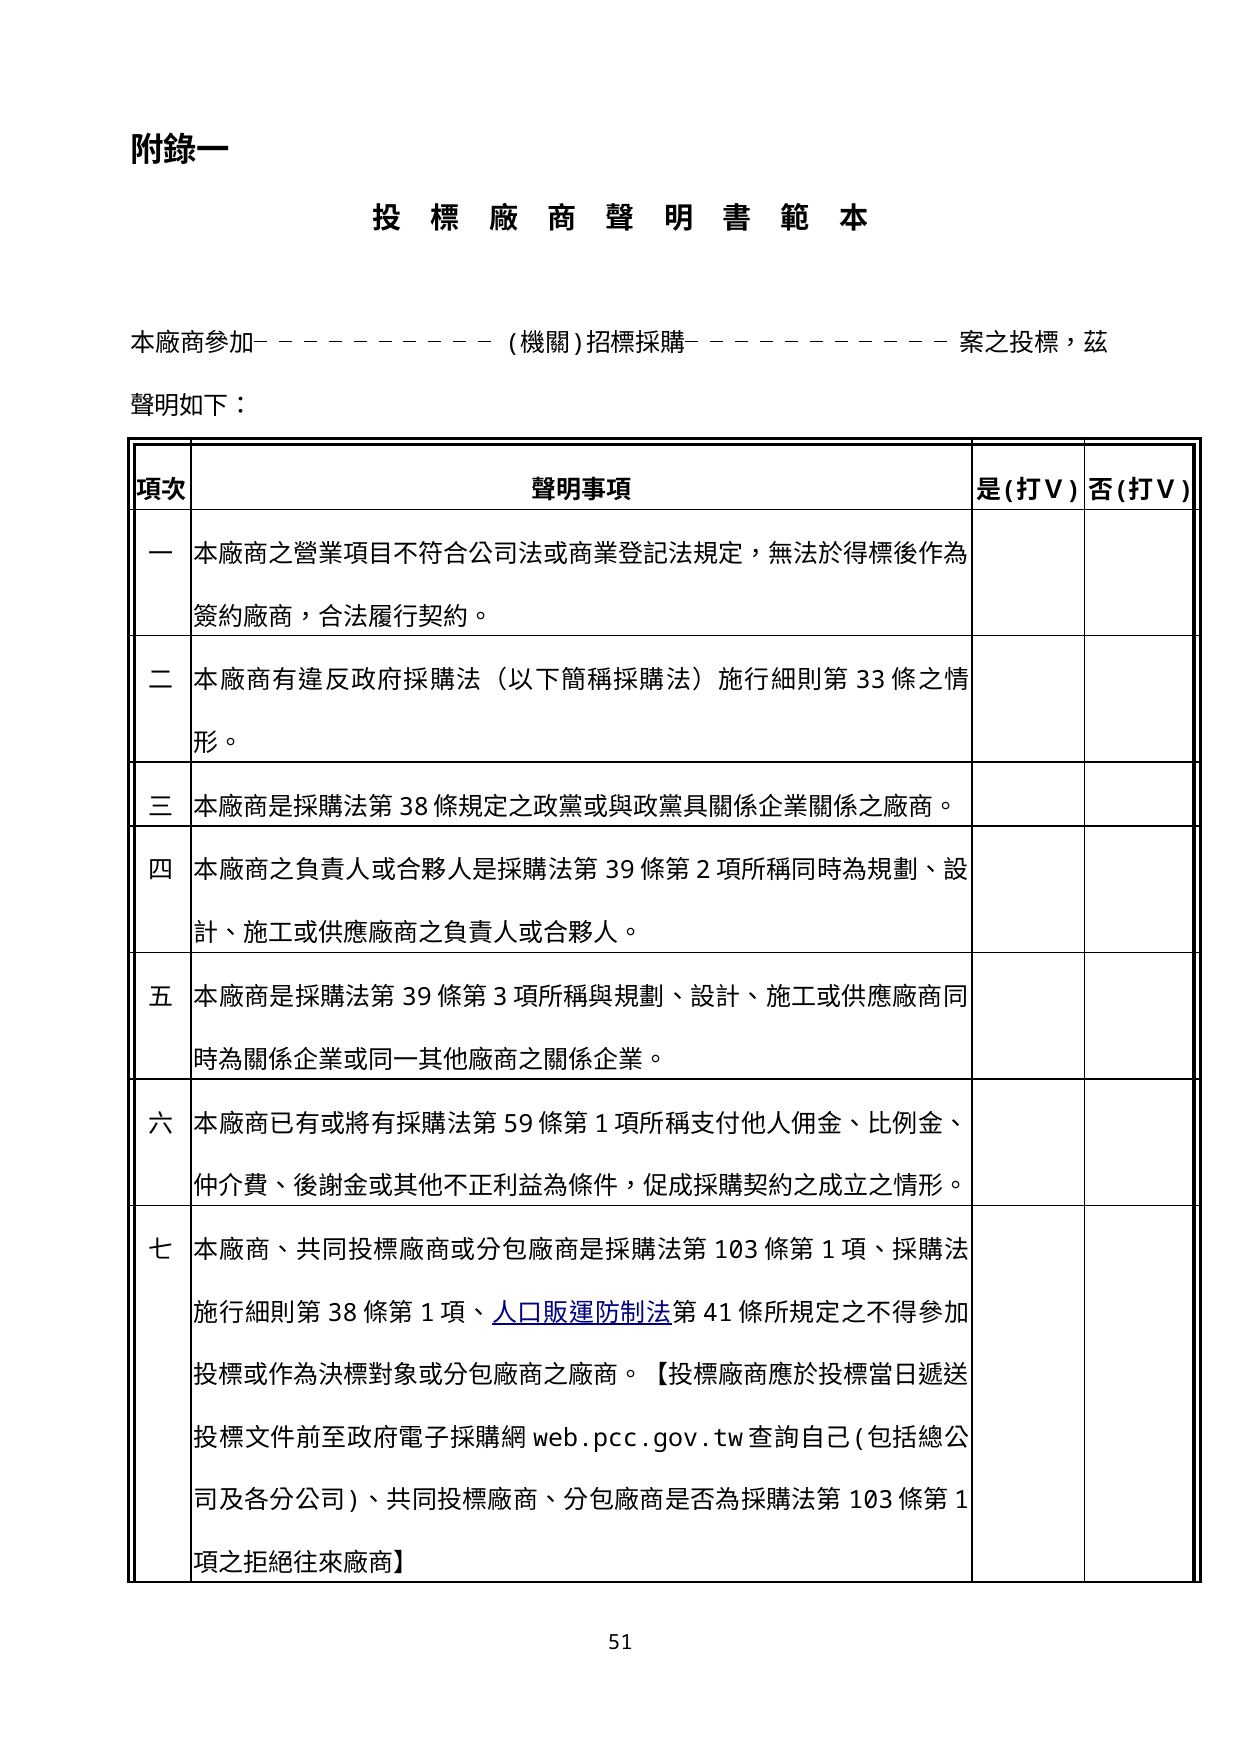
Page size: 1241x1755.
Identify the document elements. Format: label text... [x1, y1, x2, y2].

table_cell 三 [136, 763, 190, 825]
table_cell [1085, 1080, 1192, 1204]
text 投 標 廠 商 聲 明 書 範 本 [130, 174, 1110, 237]
table_cell [973, 1080, 1084, 1204]
table_cell [1085, 827, 1192, 951]
table_cell 四 [136, 827, 190, 951]
table_cell 本廠商是採購法第39條第3項所稱與規劃、設計、施工或供應廠商同時為關係企業或同一其他廠商之關係企業。 [192, 953, 971, 1078]
table_cell [1085, 763, 1192, 825]
table_cell 本廠商有違反政府採購法（以下簡稱採購法）施行細則第33條之情形。 [192, 636, 971, 761]
table_cell 本廠商之負責人或合夥人是採購法第39條第2項所稱同時為規劃、設計、施工或供應廠商之負責人或合夥人。 [192, 827, 971, 951]
table_cell 本廠商之營業項目不符合公司法或商業登記法規定，無法於得標後作為簽約廠商，合法履行契約。 [192, 510, 971, 635]
table_cell [973, 953, 1084, 1078]
table_cell 六 [136, 1080, 190, 1204]
table_header 否(打Ｖ) [1085, 440, 1197, 509]
table_cell [973, 636, 1084, 761]
text 附錄一 [130, 108, 1110, 174]
table_cell [973, 827, 1084, 951]
table_cell [973, 763, 1084, 825]
table_header 是(打Ｖ) [973, 446, 1084, 509]
table_cell 本廠商是採購法第38條規定之政黨或與政黨具關係企業關係之廠商。 [192, 763, 971, 825]
table_header 項次 [132, 440, 190, 509]
table_cell [1085, 636, 1192, 761]
table_header 聲明事項 [192, 446, 971, 509]
table_cell 本廠商、共同投標廠商或分包廠商是採購法第103條第1項、採購法施行細則第38條第1項、人口販運防制法第41條所規定之不得參加投標或作為決標對象或分包廠商之廠商。【投標廠商應於投標當日遞送投標文件前至政府電子採購網web.pcc.gov.tw查詢自己(包括總公司及各分公司)、共同投標廠商、分包廠商是否為採購法第103條第1項之拒絕往來廠商】 [192, 1206, 971, 1581]
table_cell 本廠商已有或將有採購法第59條第1項所稱支付他人佣金、比例金、仲介費、後謝金或其他不正利益為條件，促成採購契約之成立之情形。 [192, 1080, 971, 1204]
table_cell [1085, 1206, 1192, 1581]
table_cell [973, 510, 1084, 635]
table_cell [1085, 953, 1192, 1078]
table_cell 五 [136, 953, 190, 1078]
table_cell 七 [136, 1206, 190, 1581]
table_cell 一 [136, 510, 190, 635]
text 本廠商參加╴╴╴╴╴╴╴╴╴╴(機關)招標採購╴╴╴╴╴╴╴╴╴╴╴案之投標，茲聲明如下： [130, 299, 1110, 424]
table_cell 二 [136, 636, 190, 761]
table_cell [973, 1206, 1084, 1581]
table_cell [1085, 510, 1192, 635]
